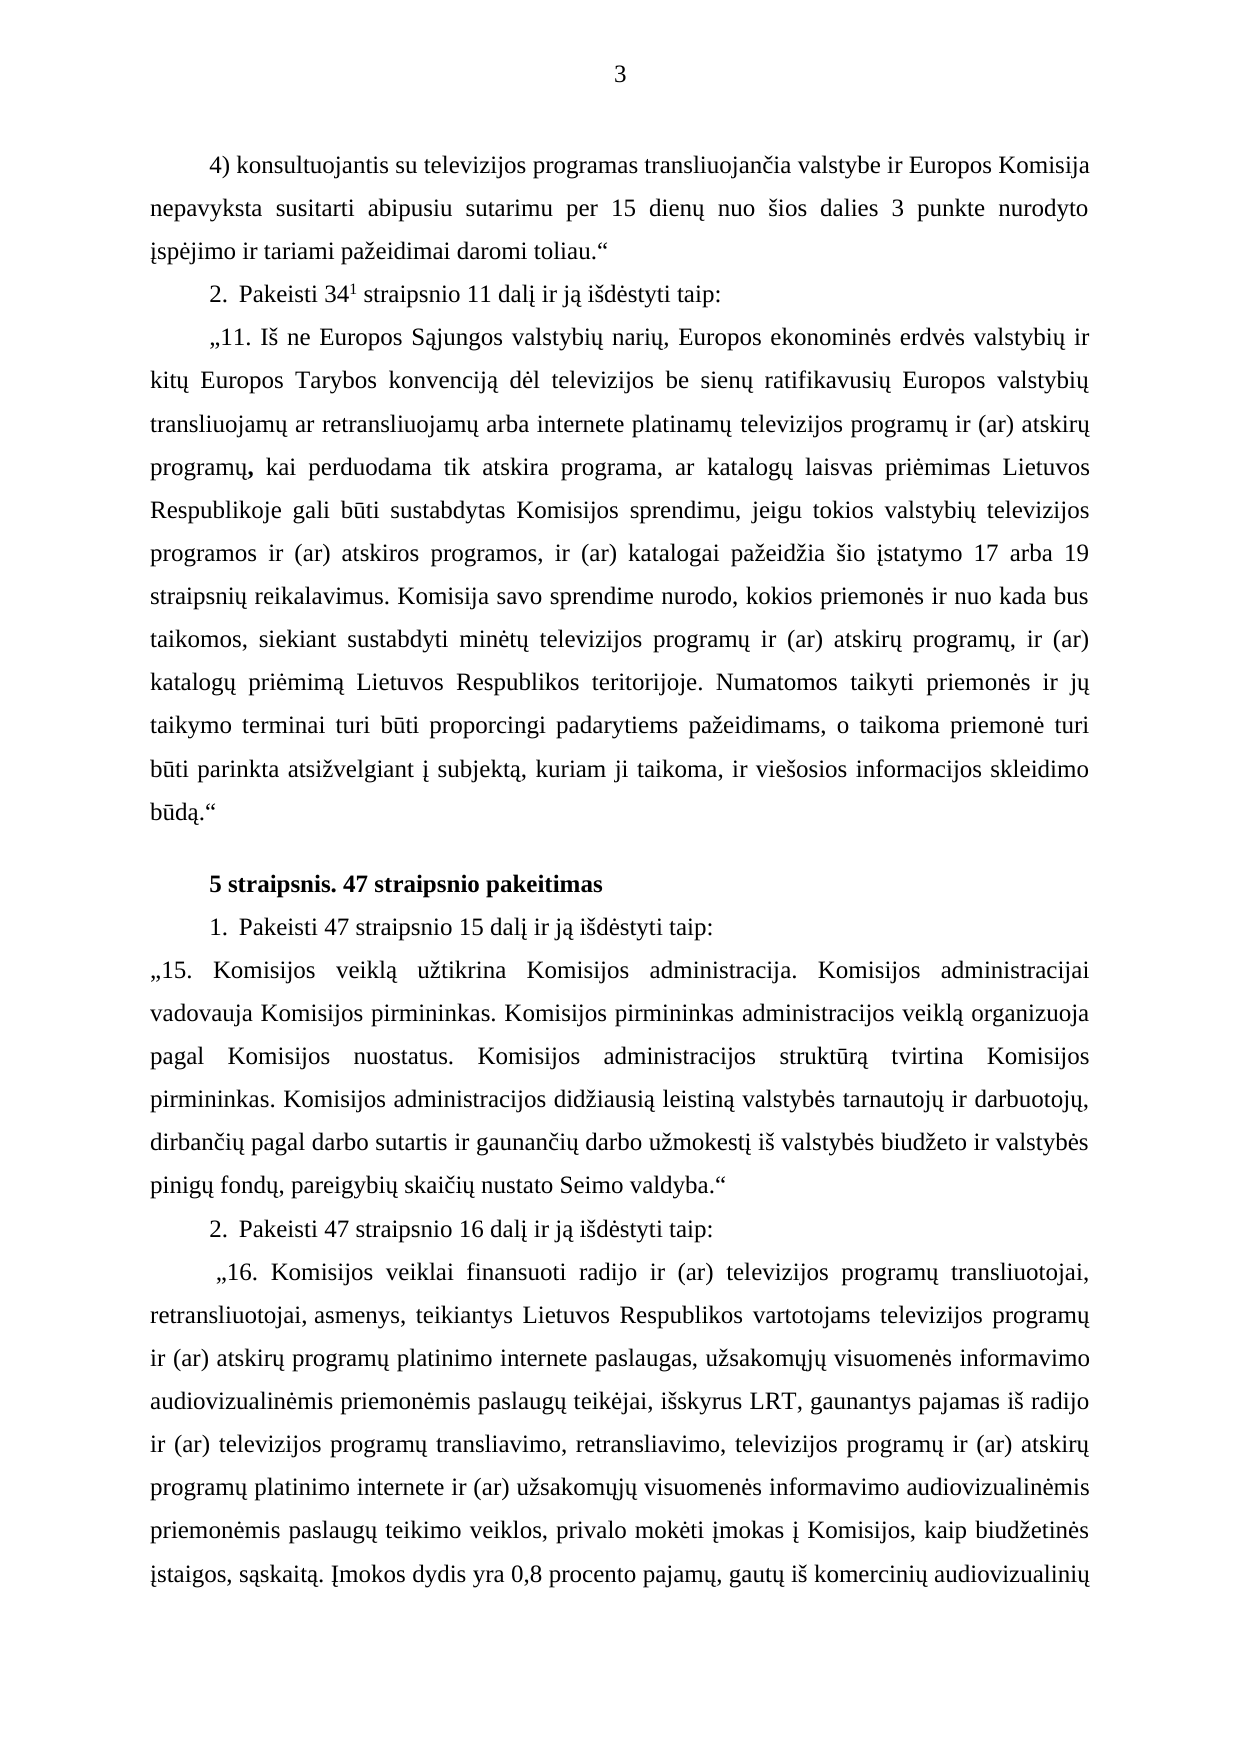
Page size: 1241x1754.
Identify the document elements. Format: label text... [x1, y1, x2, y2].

text „11. Iš ne Europos Sąjungos valstybių narių, Europos ekonominės erdvės valstybių ir kitų Europos Tarybos konvenciją dėl televizijos be sienų ratifikavusių Europos valstybių transliuojamų ar retransliuojamų arba internete platinamų televizijos programų ir (ar) atskirų programų, kai perduodama tik atskira programa, ar katalogų laisvas priėmimas Lietuvos Respublikoje gali būti sustabdytas Komisijos sprendimu, jeigu tokios valstybių televizijos programos ir (ar) atskiros programos, ir (ar) katalogai pažeidžia šio įstatymo 17 arba 19 straipsnių reikalavimus. Komisija savo sprendime nurodo, kokios priemonės ir nuo kada bus taikomos, siekiant sustabdyti minėtų televizijos programų ir (ar) atskirų programų, ir (ar) katalogų priėmimą Lietuvos Respublikos teritorijoje. Numatomos taikyti priemonės ir jų taikymo terminai turi būti proporcingi padarytiems pažeidimams, o taikoma priemonė turi būti parinkta atsižvelgiant į subjektą, kuriam ji taikoma, ir viešosios informacijos skleidimo būdą.“ [150, 322, 1090, 826]
text „15. Komisijos veiklą užtikrina Komisijos administracija. Komisijos administracijai vadovauja Komisijos pirmininkas. Komisijos pirmininkas administracijos veiklą organizuoja pagal Komisijos nuostatus. Komisijos administracijos struktūrą tvirtina Komisijos pirmininkas. Komisijos administracijos didžiausią leistiną valstybės tarnautojų ir darbuotojų, dirbančių pagal darbo sutartis ir gaunančių darbo užmokestį iš valstybės biudžeto ir valstybės pinigų fondų, pareigybių skaičių nustato Seimo valdyba.“ [150, 955, 1090, 1199]
text 2. Pakeisti 47 straipsnio 16 dalį ir ją išdėstyti taip: [150, 1214, 1090, 1242]
text 4) konsultuojantis su televizijos programas transliuojančia valstybe ir Europos Komisija nepavyksta susitarti abipusiu sutarimu per 15 dienų nuo šios dalies 3 punkte nurodyto įspėjimo ir tariami pažeidimai daromi toliau.“ [150, 150, 1090, 265]
text 5 straipsnis. 47 straipsnio pakeitimas [150, 869, 1090, 897]
text 2. Pakeisti 341 straipsnio 11 dalį ir ją išdėstyti taip: [150, 279, 1090, 308]
text 1. Pakeisti 47 straipsnio 15 dalį ir ją išdėstyti taip: [150, 912, 1090, 941]
text „16. Komisijos veiklai finansuoti radijo ir (ar) televizijos programų transliuotojai, retransliuotojai, asmenys, teikiantys Lietuvos Respublikos vartotojams televizijos programų ir (ar) atskirų programų platinimo internete paslaugas, užsakomųjų visuomenės informavimo audiovizualinėmis priemonėmis paslaugų teikėjai, išskyrus LRT, gaunantys pajamas iš radijo ir (ar) televizijos programų transliavimo, retransliavimo, televizijos programų ir (ar) atskirų programų platinimo internete ir (ar) užsakomųjų visuomenės informavimo audiovizualinėmis priemonėmis paslaugų teikimo veiklos, privalo mokėti įmokas į Komisijos, kaip biudžetinės įstaigos, sąskaitą. Įmokos dydis yra 0,8 procento pajamų, gautų iš komercinių audiovizualinių [150, 1257, 1090, 1587]
